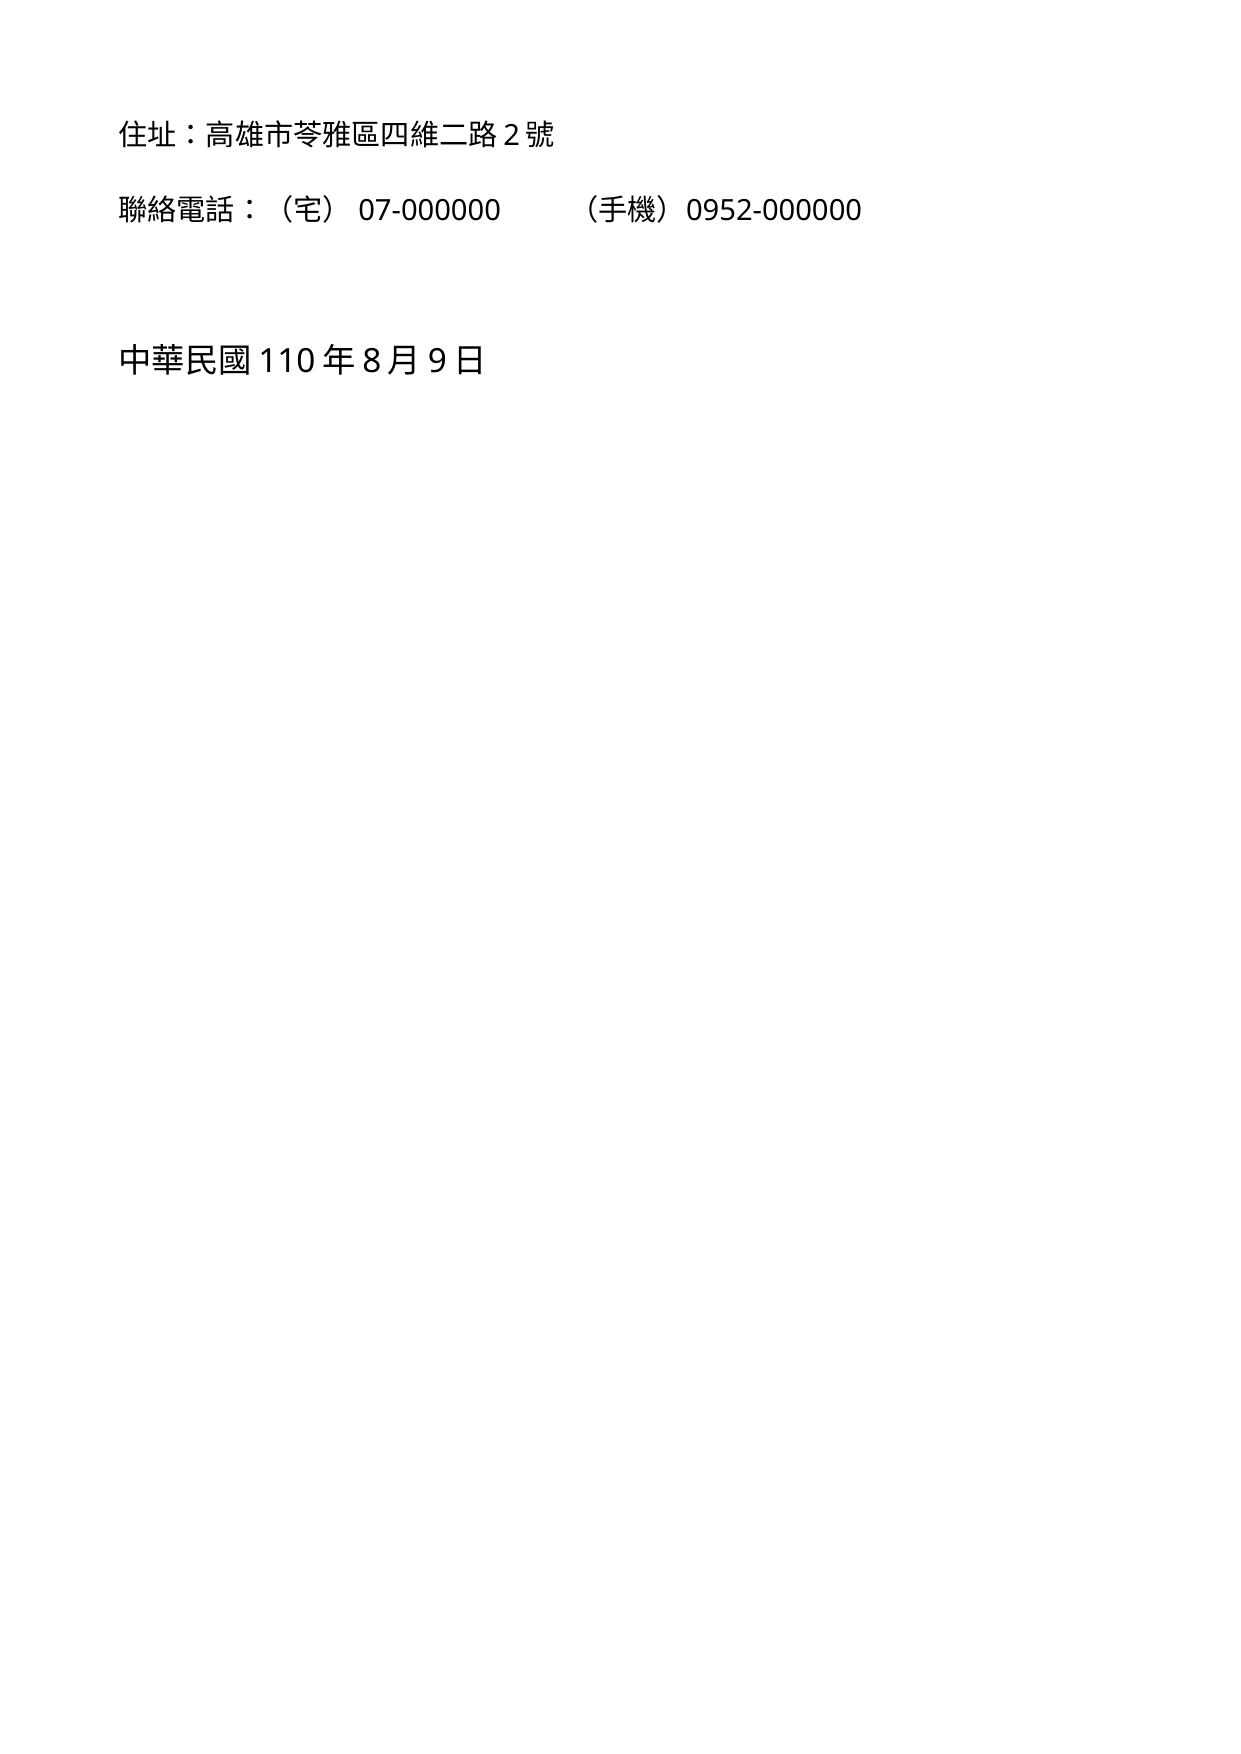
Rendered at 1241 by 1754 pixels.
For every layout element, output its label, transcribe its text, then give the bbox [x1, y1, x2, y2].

text 聯絡電話：（宅） 07-000000 （手機）0952-000000 [118, 164, 1122, 239]
text 中華民國110年8月9日 [118, 314, 1122, 389]
text 住址：高雄市苓雅區四維二路2號 [118, 89, 1122, 164]
